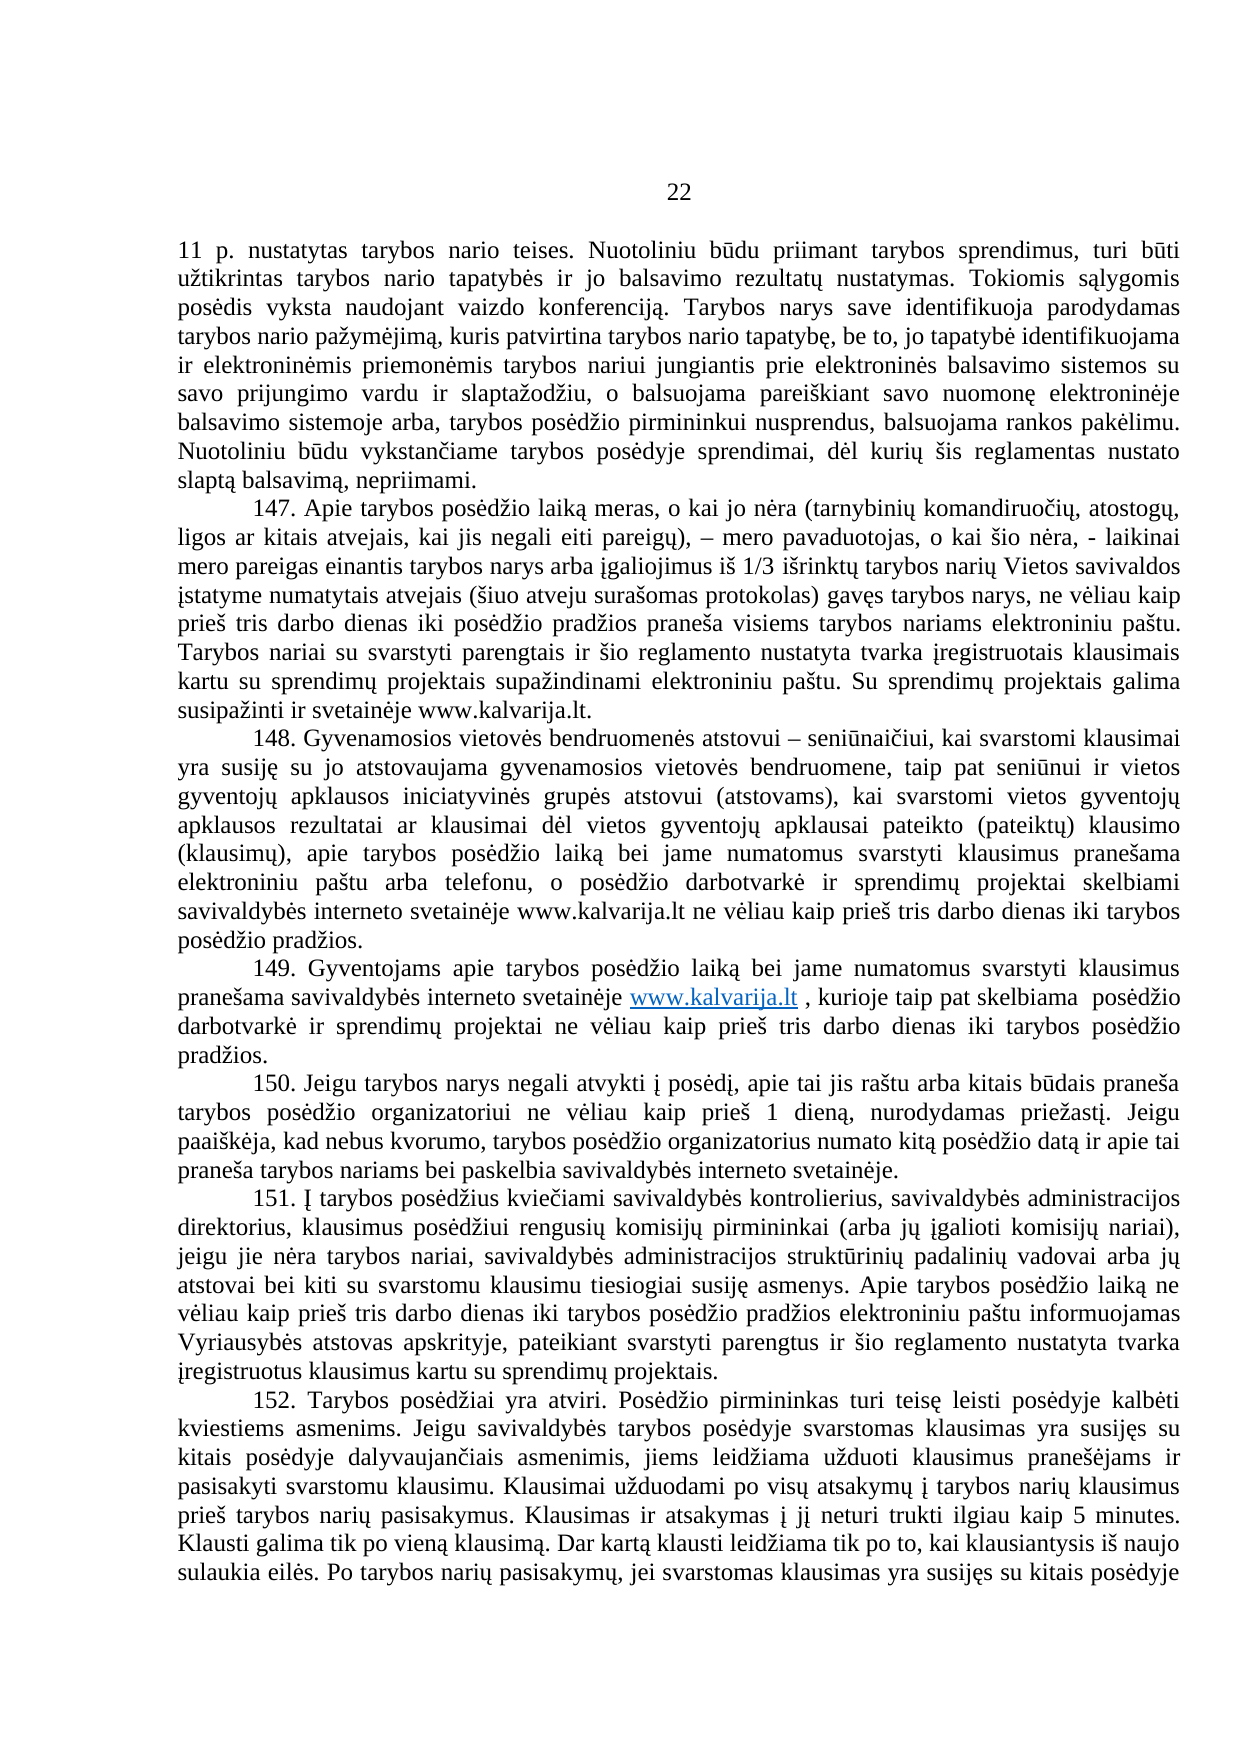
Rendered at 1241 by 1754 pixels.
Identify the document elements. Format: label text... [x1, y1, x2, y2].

text 150. Jeigu tarybos narys negali atvykti į posėdį, apie tai jis raštu arba kitais būdais praneša tarybos posėdžio organizatoriui ne vėliau kaip prieš 1 dieną, nurodydamas priežastį. Jeigu paaiškėja, kad nebus kvorumo, tarybos posėdžio organizatorius numato kitą posėdžio datą ir apie tai praneša tarybos nariams bei paskelbia savivaldybės interneto svetainėje. [177, 1068, 1181, 1183]
text 147. Apie tarybos posėdžio laiką meras, o kai jo nėra (tarnybinių komandiruočių, atostogų, ligos ar kitais atvejais, kai jis negali eiti pareigų), – mero pavaduotojas, o kai šio nėra, - laikinai mero pareigas einantis tarybos narys arba įgaliojimus iš 1/3 išrinktų tarybos narių Vietos savivaldos įstatyme numatytais atvejais (šiuo atveju surašomas protokolas) gavęs tarybos narys, ne vėliau kaip prieš tris darbo dienas iki posėdžio pradžios praneša visiems tarybos nariams elektroniniu paštu. Tarybos nariai su svarstyti parengtais ir šio reglamento nustatyta tvarka įregistruotais klausimais kartu su sprendimų projektais supažindinami elektroniniu paštu. Su sprendimų projektais galima susipažinti ir svetainėje www.kalvarija.lt. [177, 493, 1181, 723]
text 152. Tarybos posėdžiai yra atviri. Posėdžio pirmininkas turi teisę leisti posėdyje kalbėti kviestiems asmenims. Jeigu savivaldybės tarybos posėdyje svarstomas klausimas yra susijęs su kitais posėdyje dalyvaujančiais asmenimis, jiems leidžiama užduoti klausimus pranešėjams ir pasisakyti svarstomu klausimu. Klausimai užduodami po visų atsakymų į tarybos narių klausimus prieš tarybos narių pasisakymus. Klausimas ir atsakymas į jį neturi trukti ilgiau kaip 5 minutes. Klausti galima tik po vieną klausimą. Dar kartą klausti leidžiama tik po to, kai klausiantysis iš naujo sulaukia eilės. Po tarybos narių pasisakymų, jei svarstomas klausimas yra susijęs su kitais posėdyje [177, 1385, 1181, 1586]
text 149. Gyventojams apie tarybos posėdžio laiką bei jame numatomus svarstyti klausimus pranešama savivaldybės interneto svetainėje www.kalvarija.lt , kurioje taip pat skelbiama posėdžio darbotvarkė ir sprendimų projektai ne vėliau kaip prieš tris darbo dienas iki tarybos posėdžio pradžios. [177, 953, 1181, 1068]
text 148. Gyvenamosios vietovės bendruomenės atstovui – seniūnaičiui, kai svarstomi klausimai yra susiję su jo atstovaujama gyvenamosios vietovės bendruomene, taip pat seniūnui ir vietos gyventojų apklausos iniciatyvinės grupės atstovui (atstovams), kai svarstomi vietos gyventojų apklausos rezultatai ar klausimai dėl vietos gyventojų apklausai pateikto (pateiktų) klausimo (klausimų), apie tarybos posėdžio laiką bei jame numatomus svarstyti klausimus pranešama elektroniniu paštu arba telefonu, o posėdžio darbotvarkė ir sprendimų projektai skelbiami savivaldybės interneto svetainėje www.kalvarija.lt ne vėliau kaip prieš tris darbo dienas iki tarybos posėdžio pradžios. [177, 723, 1181, 953]
text 151. Į tarybos posėdžius kviečiami savivaldybės kontrolierius, savivaldybės administracijos direktorius, klausimus posėdžiui rengusių komisijų pirmininkai (arba jų įgalioti komisijų nariai), jeigu jie nėra tarybos nariai, savivaldybės administracijos struktūrinių padalinių vadovai arba jų atstovai bei kiti su svarstomu klausimu tiesiogiai susiję asmenys. Apie tarybos posėdžio laiką ne vėliau kaip prieš tris darbo dienas iki tarybos posėdžio pradžios elektroniniu paštu informuojamas Vyriausybės atstovas apskrityje, pateikiant svarstyti parengtus ir šio reglamento nustatyta tvarka įregistruotus klausimus kartu su sprendimų projektais. [177, 1183, 1181, 1385]
text 11 p. nustatytas tarybos nario teises. Nuotoliniu būdu priimant tarybos sprendimus, turi būti užtikrintas tarybos nario tapatybės ir jo balsavimo rezultatų nustatymas. Tokiomis sąlygomis posėdis vyksta naudojant vaizdo konferenciją. Tarybos narys save identifikuoja parodydamas tarybos nario pažymėjimą, kuris patvirtina tarybos nario tapatybę, be to, jo tapatybė identifikuojama ir elektroninėmis priemonėmis tarybos nariui jungiantis prie elektroninės balsavimo sistemos su savo prijungimo vardu ir slaptažodžiu, o balsuojama pareiškiant savo nuomonę elektroninėje balsavimo sistemoje arba, tarybos posėdžio pirmininkui nusprendus, balsuojama rankos pakėlimu. Nuotoliniu būdu vykstančiame tarybos posėdyje sprendimai, dėl kurių šis reglamentas nustato slaptą balsavimą, nepriimami. [177, 235, 1181, 493]
